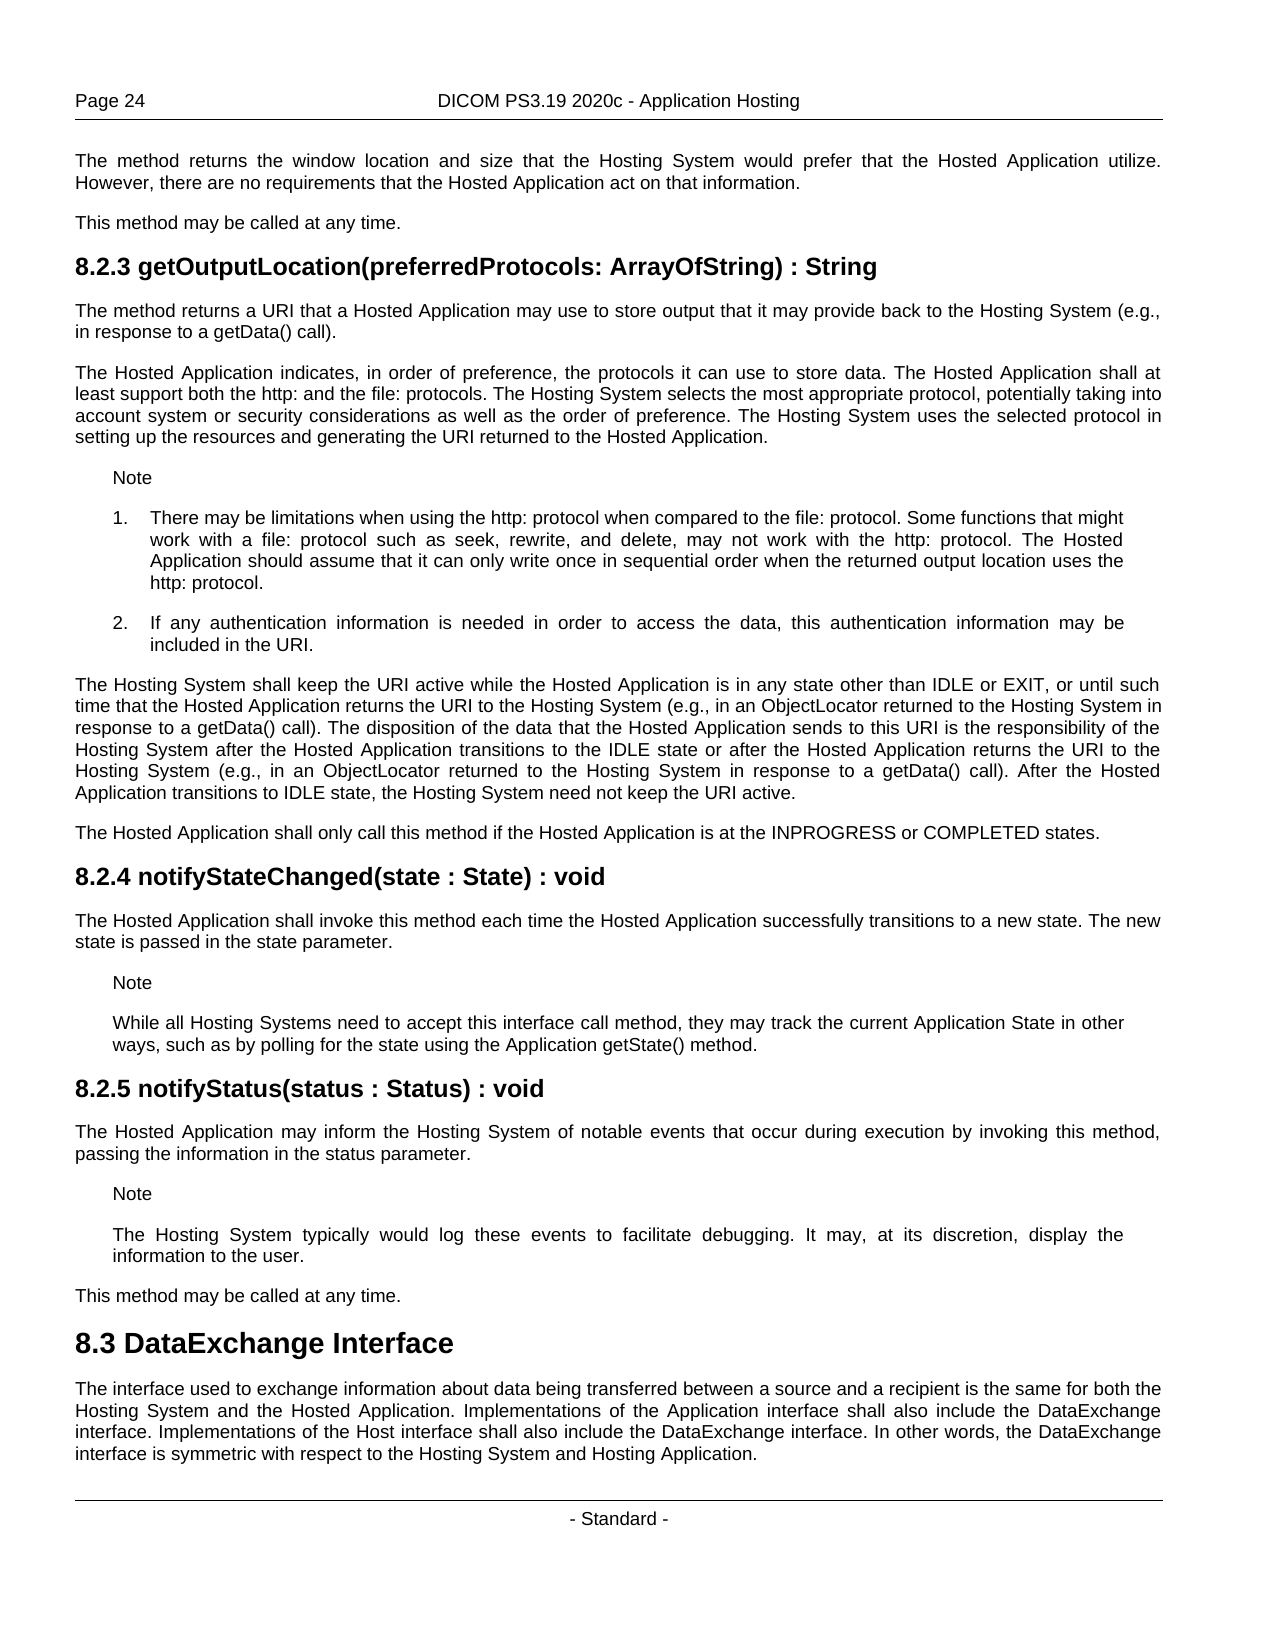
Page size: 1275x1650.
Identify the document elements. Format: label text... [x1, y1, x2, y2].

text The Hosted Application may inform the Hosting System of notable events that occur during execution by invoking this method, passing the information in the status parameter. [75, 1121, 1162, 1164]
text The Hosting System shall keep the URI active while the Hosted Application is in any state other than IDLE or EXIT, or until such time that the Hosted Application returns the URI to the Hosting System (e.g., in an ObjectLocator returned to the Hosting System in response to a getData() call). The disposition of the data that the Hosted Application sends to this URI is the responsibility of the Hosting System after the Hosted Application transitions to the IDLE state or after the Hosted Application returns the URI to the Hosting System (e.g., in an ObjectLocator returned to the Hosting System in response to a getData() call). After the Hosted Application transitions to IDLE state, the Hosting System need not keep the URI active. [75, 674, 1162, 803]
text The Hosting System typically would log these events to facilitate debugging. It may, at its discretion, display the information to the user. [112, 1223, 1125, 1267]
text The Hosted Application shall invoke this method each time the Hosted Application successfully transitions to a new state. The new state is passed in the state parameter. [75, 910, 1162, 953]
text The interface used to exchange information about data being transferred between a source and a recipient is the same for both the Hosting System and the Hosted Application. Implementations of the Application interface shall also include the DataExchange interface. Implementations of the Host interface shall also include the DataExchange interface. In other words, the DataExchange interface is symmetric with respect to the Hosting System and Hosting Application. [75, 1378, 1162, 1464]
text 8.2.5 notifyStatus(status : Status) : void [75, 1074, 1162, 1102]
text 8.2.3 getOutputLocation(preferredProtocols: ArrayOfString) : String [75, 252, 1162, 281]
text The Hosted Application indicates, in order of preference, the protocols it can use to store data. The Hosted Application shall at least support both the http: and the file: protocols. The Hosting System selects the most appropriate protocol, potentially taking into account system or security considerations as well as the order of preference. The Hosting System uses the selected protocol in setting up the resources and generating the URI returned to the Hosted Application. [75, 362, 1162, 448]
text This method may be called at any time. [75, 1285, 1162, 1307]
text 8.3 DataExchange Interface [75, 1326, 1162, 1359]
text Note [112, 972, 1125, 993]
text The Hosted Application shall only call this method if the Hosted Application is at the INPROGRESS or COMPLETED states. [75, 822, 1162, 843]
text The method returns the window location and size that the Hosting System would prefer that the Hosted Application utilize. However, there are no requirements that the Hosted Application act on that information. [75, 150, 1162, 193]
text 8.2.4 notifyStateChanged(state : State) : void [75, 862, 1162, 891]
text 1. There may be limitations when using the http: protocol when compared to the file: protocol. Some functions that might work with a file: protocol such as seek, rewrite, and delete, may not work with the http: protocol. The Hosted Application should assume that it can only write once in sequential order when the returned output location uses the http: protocol. [112, 507, 1125, 593]
text Note [112, 467, 1125, 488]
text Note [112, 1183, 1125, 1205]
text 2. If any authentication information is needed in order to access the data, this authentication information may be included in the URI. [112, 612, 1125, 655]
text This method may be called at any time. [75, 212, 1162, 233]
text The method returns a URI that a Hosted Application may use to store output that it may provide back to the Hosting System (e.g., in response to a getData() call). [75, 300, 1162, 343]
text While all Hosting Systems need to accept this interface call method, they may track the current Application State in other ways, such as by polling for the state using the Application getState() method. [112, 1012, 1125, 1055]
